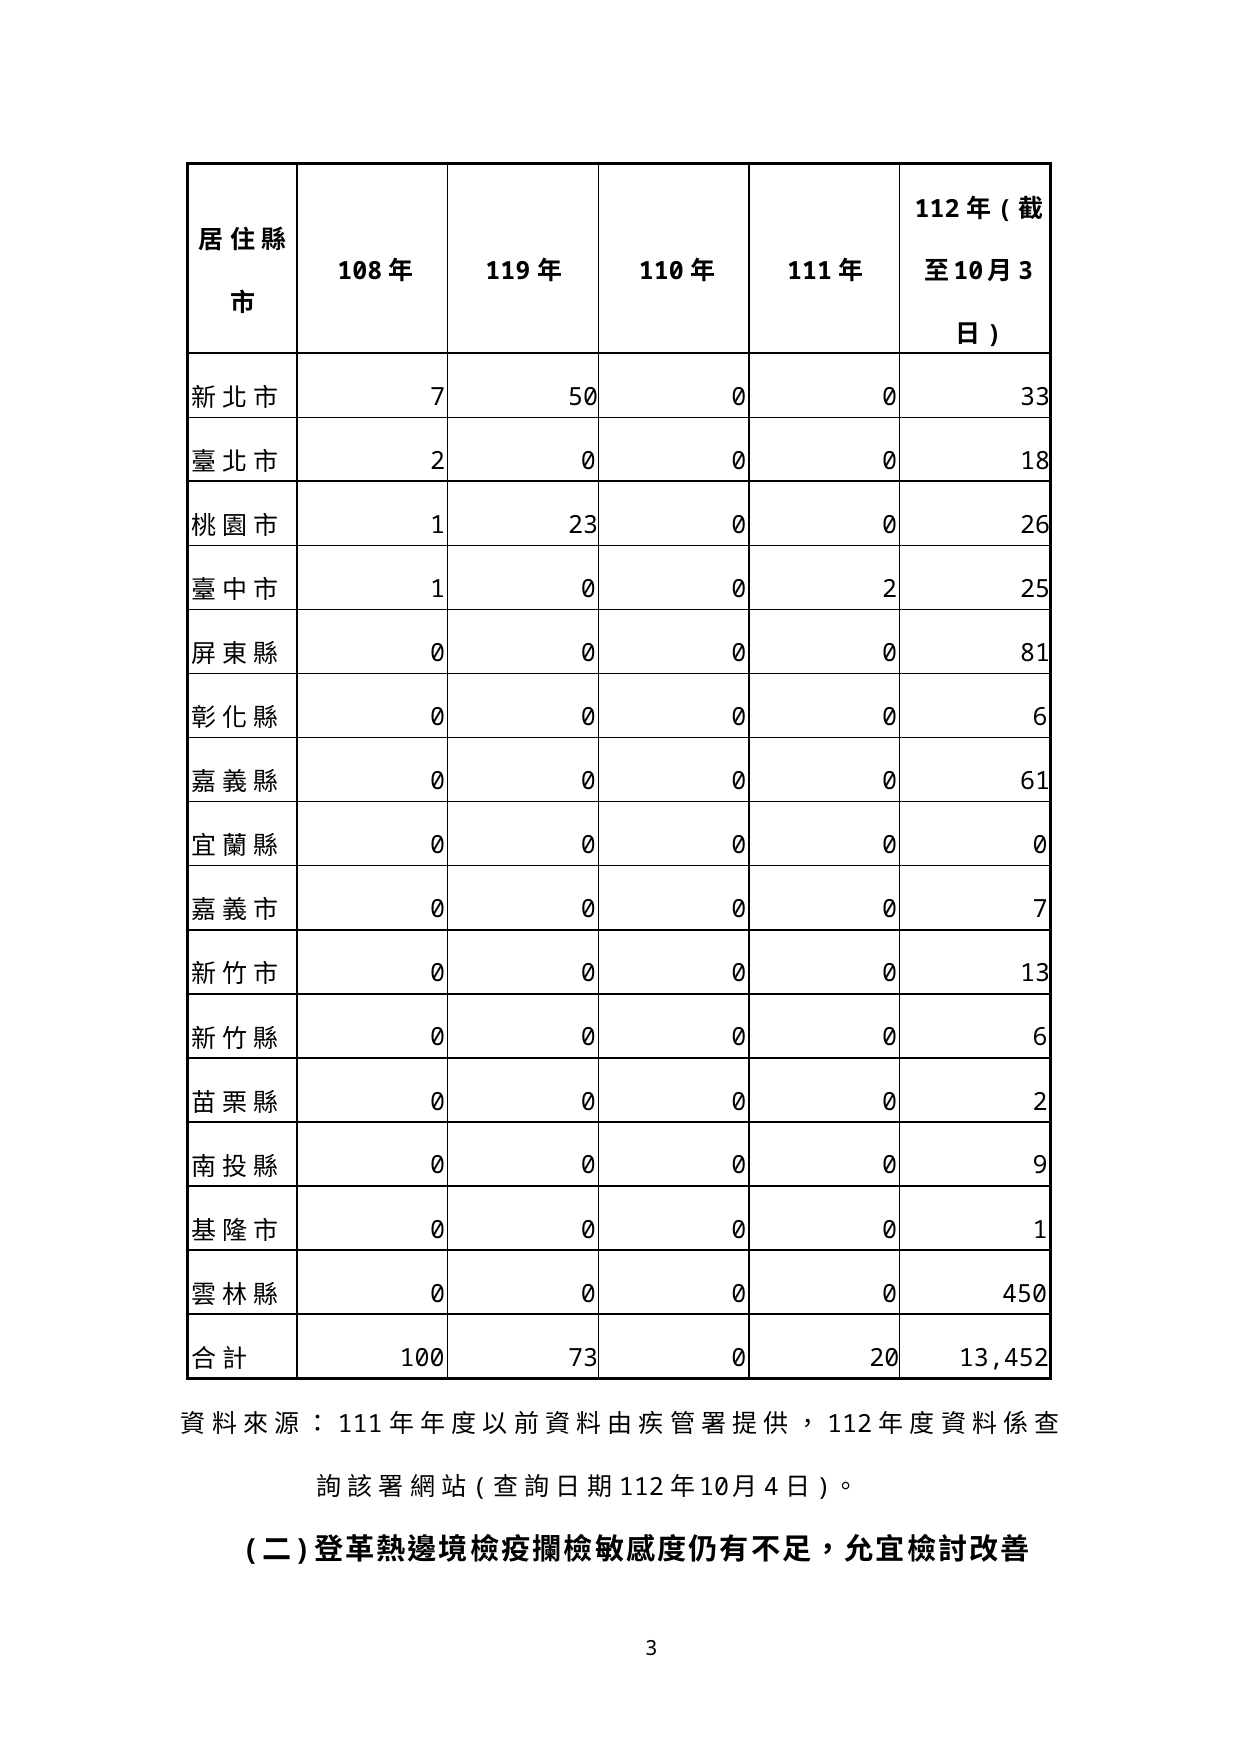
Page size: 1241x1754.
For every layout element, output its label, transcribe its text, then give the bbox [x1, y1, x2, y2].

table_cell 0 [599, 482, 748, 544]
table_cell 0 [599, 610, 748, 673]
table_cell 0 [448, 610, 598, 673]
table_cell 0 [599, 1315, 748, 1377]
table_cell 0 [750, 1251, 899, 1313]
table_header 112年(截至10月3日) [900, 165, 1049, 352]
table_cell 7 [298, 354, 447, 416]
table_header 108年 [298, 165, 447, 352]
table_cell 0 [750, 931, 899, 993]
table_cell 0 [599, 738, 748, 801]
table_cell 1 [298, 482, 447, 544]
table_cell 0 [750, 802, 899, 865]
table_cell 0 [750, 482, 899, 544]
table_cell 0 [750, 674, 899, 737]
table_cell 25 [900, 546, 1049, 608]
table_cell 6 [900, 995, 1049, 1057]
table_cell 新竹市 [189, 931, 296, 993]
table_cell 0 [448, 931, 598, 993]
table_cell 0 [900, 802, 1049, 865]
table_cell 南投縣 [189, 1123, 296, 1185]
table_cell 0 [448, 1187, 598, 1249]
table_cell 0 [448, 1123, 598, 1185]
table_cell 0 [298, 674, 447, 737]
text (二)登革熱邊境檢疫攔檢敏感度仍有不足，允宜檢討改善 [236, 1505, 1063, 1568]
table_cell 0 [298, 610, 447, 673]
table_cell 0 [599, 546, 748, 608]
table_cell 0 [448, 418, 598, 480]
table_cell 20 [750, 1315, 899, 1377]
table_cell 0 [448, 1251, 598, 1313]
table_cell 0 [448, 674, 598, 737]
table_cell 61 [900, 738, 1049, 801]
table_cell 臺北市 [189, 418, 296, 480]
table_cell 2 [750, 546, 899, 608]
table_cell 0 [750, 1059, 899, 1121]
table_cell 0 [298, 995, 447, 1057]
table_cell 0 [298, 1187, 447, 1249]
table_cell 0 [448, 1059, 598, 1121]
table_cell 2 [298, 418, 447, 480]
table_cell 2 [900, 1059, 1049, 1121]
table_cell 13 [900, 931, 1049, 993]
table_cell 100 [298, 1315, 447, 1377]
table_cell 0 [448, 995, 598, 1057]
table_header 110年 [599, 165, 748, 352]
table_cell 0 [599, 354, 748, 416]
table_cell 0 [298, 1251, 447, 1313]
table_cell 新竹縣 [189, 995, 296, 1057]
table_cell 0 [599, 802, 748, 865]
table_cell 33 [900, 354, 1049, 416]
table_cell 宜蘭縣 [189, 802, 296, 865]
table_cell 0 [599, 1187, 748, 1249]
table_cell 0 [750, 418, 899, 480]
table_cell 屏東縣 [189, 610, 296, 673]
table_cell 0 [599, 674, 748, 737]
table_header 居住縣市 [189, 165, 296, 352]
table_cell 50 [448, 354, 598, 416]
table_cell 23 [448, 482, 598, 544]
table_cell 0 [298, 1123, 447, 1185]
table_cell 嘉義市 [189, 866, 296, 929]
table_cell 6 [900, 674, 1049, 737]
table_cell 0 [298, 931, 447, 993]
table_cell 0 [750, 995, 899, 1057]
table_cell 0 [750, 866, 899, 929]
table_cell 0 [750, 1187, 899, 1249]
table_cell 臺中市 [189, 546, 296, 608]
table_cell 0 [298, 738, 447, 801]
table_cell 13,452 [900, 1315, 1049, 1377]
table_cell 0 [750, 738, 899, 801]
table_cell 0 [599, 931, 748, 993]
table_header 111年 [750, 165, 899, 352]
table_cell 0 [750, 354, 899, 416]
table_cell 73 [448, 1315, 598, 1377]
table_cell 1 [900, 1187, 1049, 1249]
table_cell 0 [599, 1059, 748, 1121]
table_cell 9 [900, 1123, 1049, 1185]
table_cell 嘉義縣 [189, 738, 296, 801]
table_cell 雲林縣 [189, 1251, 296, 1313]
table_cell 1 [298, 546, 447, 608]
table_cell 0 [298, 866, 447, 929]
table_header 119年 [448, 165, 598, 352]
table_cell 0 [750, 610, 899, 673]
table_cell 0 [750, 1123, 899, 1185]
table_cell 0 [448, 738, 598, 801]
table_cell 0 [599, 1123, 748, 1185]
table_cell 0 [599, 418, 748, 480]
table_cell 18 [900, 418, 1049, 480]
table_cell 0 [448, 802, 598, 865]
table_cell 0 [599, 1251, 748, 1313]
table_cell 0 [599, 995, 748, 1057]
table_cell 7 [900, 866, 1049, 929]
table_cell 0 [448, 546, 598, 608]
table_cell 0 [298, 802, 447, 865]
table_cell 桃園市 [189, 482, 296, 544]
table_cell 450 [900, 1251, 1049, 1313]
text 資料來源：111年年度以前資料由疾管署提供，112年度資料係查詢該署網站(查詢日期112年10月4日)。 [177, 1380, 1063, 1505]
table_cell 合計 [189, 1315, 296, 1377]
table_cell 81 [900, 610, 1049, 673]
table_cell 彰化縣 [189, 674, 296, 737]
table_cell 0 [599, 866, 748, 929]
table_cell 苗栗縣 [189, 1059, 296, 1121]
table_cell 基隆市 [189, 1187, 296, 1249]
table_cell 26 [900, 482, 1049, 544]
table_cell 新北市 [189, 354, 296, 416]
table_cell 0 [448, 866, 598, 929]
table_cell 0 [298, 1059, 447, 1121]
